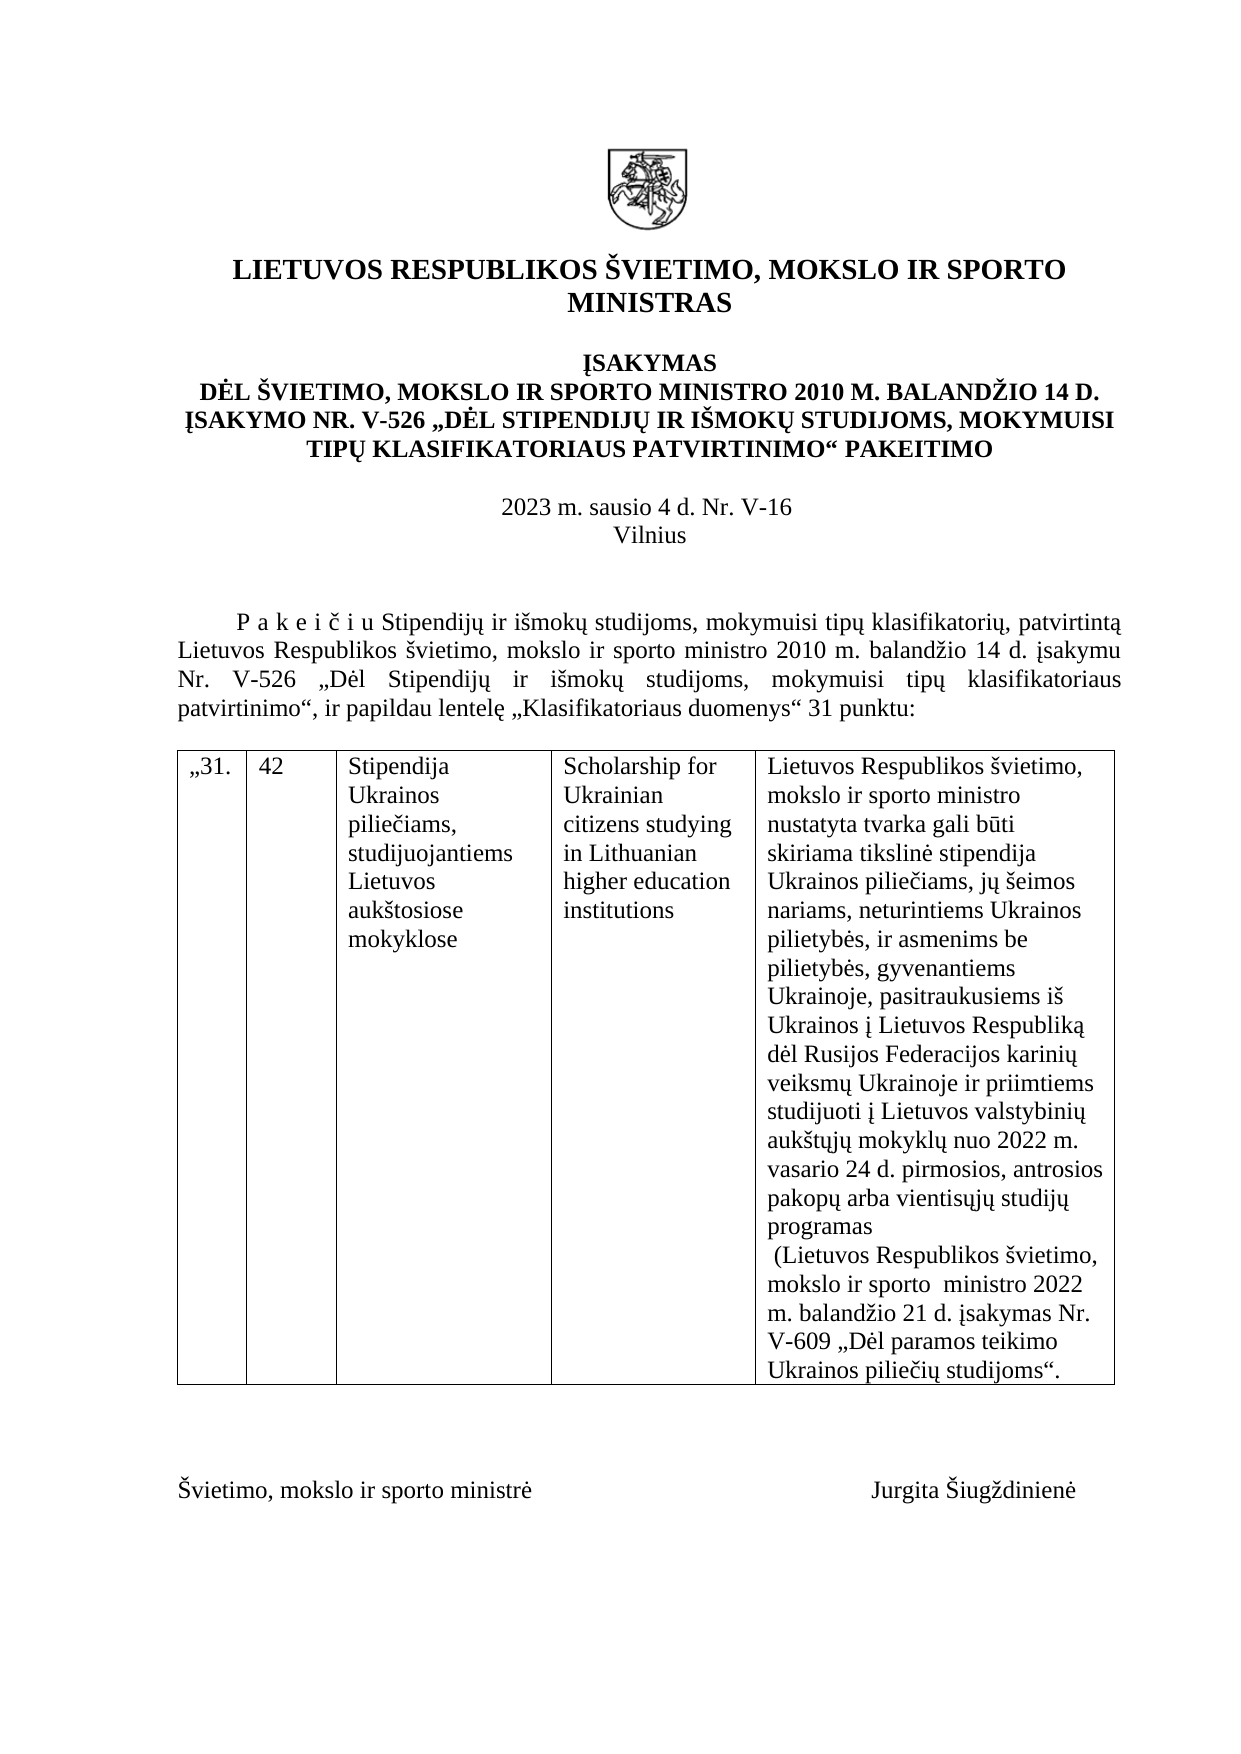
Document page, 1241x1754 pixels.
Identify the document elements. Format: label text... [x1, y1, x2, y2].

table_header Lietuvos Respublikos švietimo, mokslo ir sporto ministro nustatyta tvarka gali būti skiriama tikslinė stipendija Ukrainos piliečiams, jų šeimos nariams, neturintiems Ukrainos pilietybės, ir asmenims be pilietybės, gyvenantiems Ukrainoje, pasitraukusiems iš Ukrainos į Lietuvos Respubliką dėl Rusijos Federacijos karinių veiksmų Ukrainoje ir priimtiems studijuoti į Lietuvos valstybinių aukštųjų mokyklų nuo 2022 m. vasario 24 d. pirmosios, antrosios pakopų arba vientisųjų studijų programas (Lietuvos Respublikos švietimo, mokslo ir sporto ministro 2022 m. balandžio 21 d. įsakymas Nr. V-609 „Dėl paramos teikimo Ukrainos piliečių studijoms“. [756, 751, 1114, 1384]
text Vilnius [177, 520, 1122, 549]
table_header „31. [178, 751, 246, 1384]
text ĮSAKYMAS [177, 348, 1122, 377]
text MINISTRAS [177, 286, 1122, 319]
text LIETUVOS RESPUBLIKOS ŠVIETIMO, MOKSLO IR SPORTO [177, 252, 1122, 286]
text 2023 m. sausio 4 d. Nr. V-16 [177, 492, 1122, 520]
text P a k e i č i u Stipendijų ir išmokų studijoms, mokymuisi tipų klasifikatorių, patvirtintą Lietuvos Respublikos švietimo, mokslo ir sporto ministro 2010 m. balandžio 14 d. įsakymu Nr. V-526 „Dėl Stipendijų ir išmokų studijoms, mokymuisi tipų klasifikatoriaus patvirtinimo“, ir papildau lentelę „Klasifikatoriaus duomenys“ 31 punktu: [177, 607, 1122, 722]
text DĖL ŠVIETIMO, MOKSLO IR SPORTO MINISTRO 2010 M. BALANDŽIO 14 D. ĮSAKYMO NR. V-526 „DĖL STIPENDIJŲ IR IŠMOKŲ STUDIJOMS, MOKYMUISI TIPŲ KLASIFIKATORIAUS PATVIRTINIMO“ PAKEITIMO [177, 377, 1122, 463]
table_header 42 [247, 751, 336, 1384]
text Švietimo, mokslo ir sporto ministrė Jurgita Šiugždinienė [177, 1475, 1122, 1504]
table_header Stipendija Ukrainos piliečiams, studijuojantiems Lietuvos aukštosiose mokyklose [337, 751, 551, 1384]
table_header Scholarship for Ukrainian citizens studying in Lithuanian higher education institutions [552, 751, 755, 1384]
